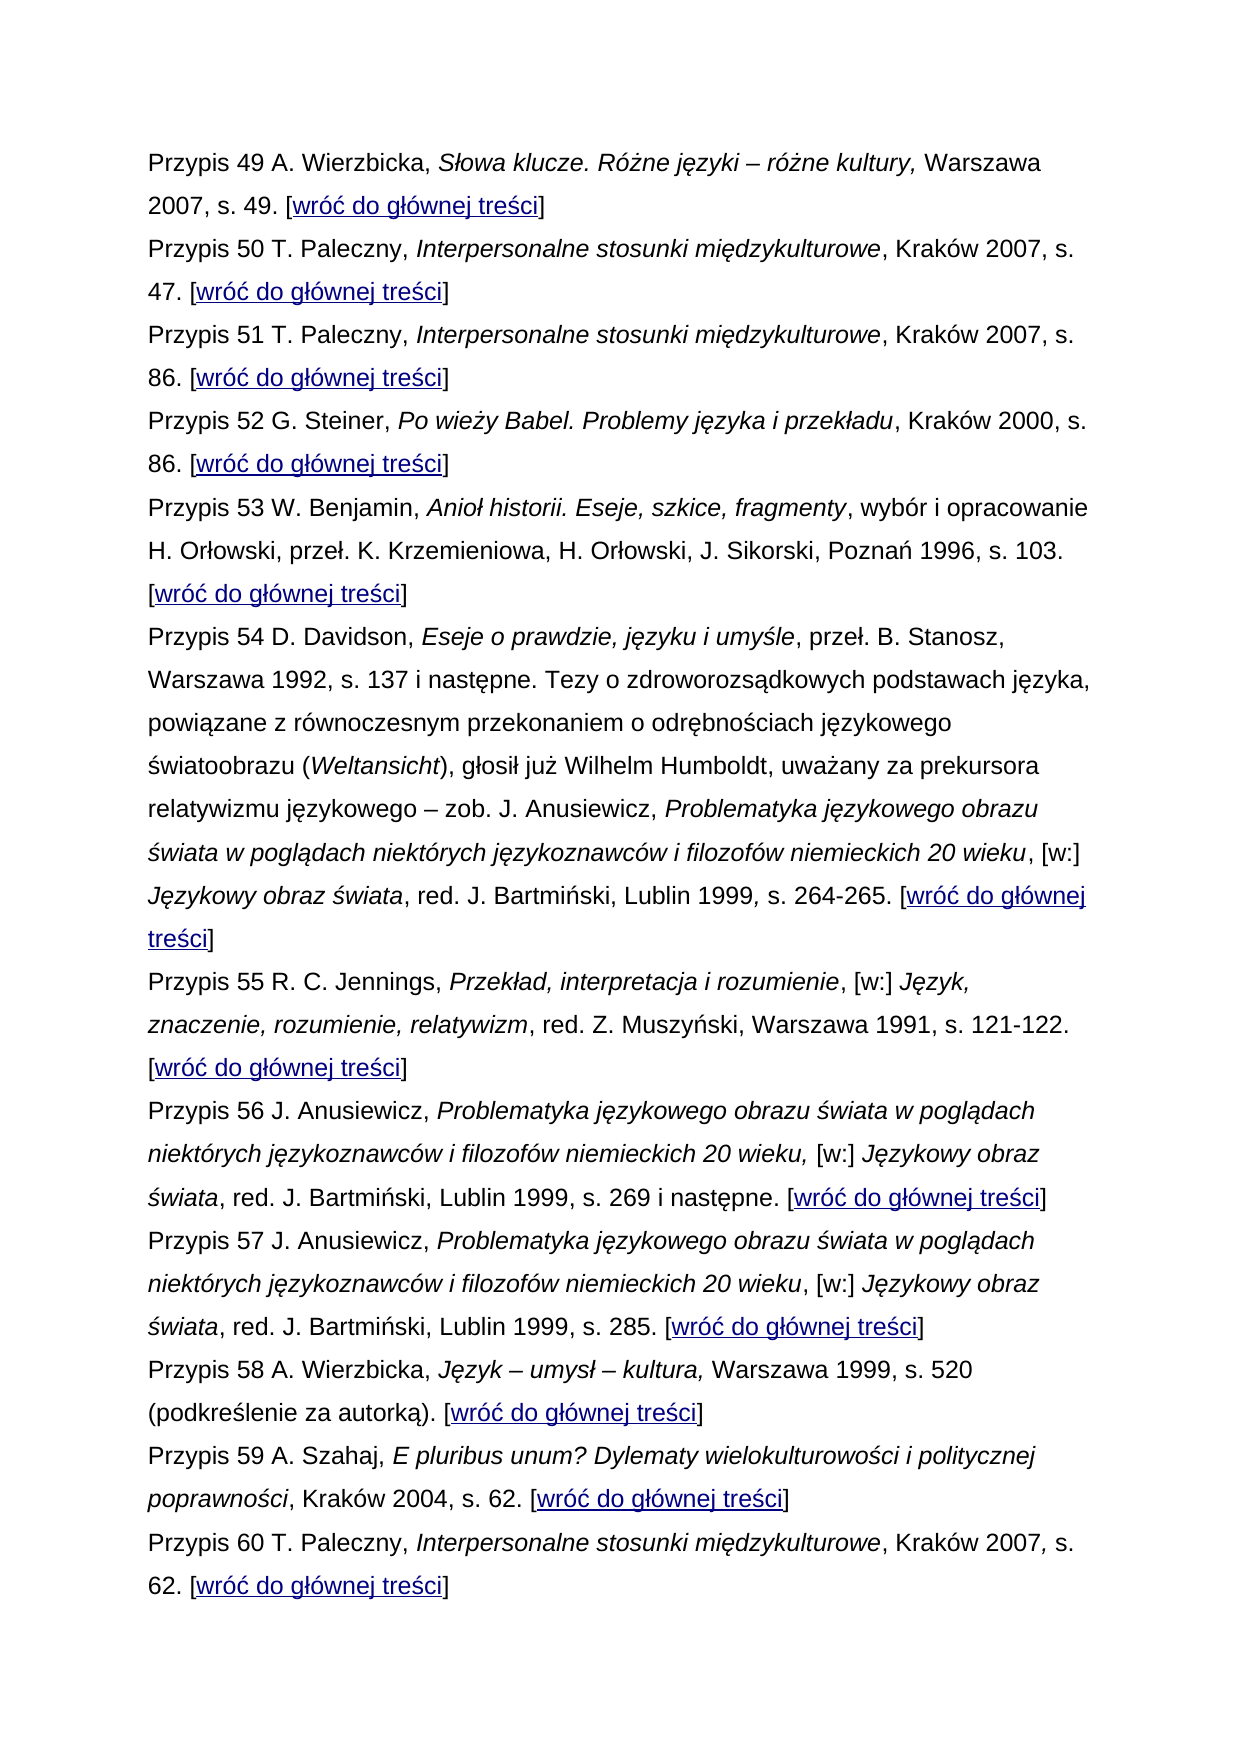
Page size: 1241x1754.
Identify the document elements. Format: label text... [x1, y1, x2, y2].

text Przypis 58 A. Wierzbicka, Język – umysł – kultura, Warszawa 1999, s. 520 (podkreślenie za autorką). [wróć do głównej treści] [148, 1355, 1093, 1427]
text Przypis 60 T. Paleczny, Interpersonalne stosunki międzykulturowe, Kraków 2007, s. 62. [wróć do głównej treści] [148, 1528, 1093, 1599]
text Przypis 50 T. Paleczny, Interpersonalne stosunki międzykulturowe, Kraków 2007, s. 47. [wróć do głównej treści] [148, 234, 1093, 306]
text Przypis 54 D. Davidson, Eseje o prawdzie, języku i umyśle, przeł. B. Stanosz, Warszawa 1992, s. 137 i następne. Tezy o zdroworozsądkowych podstawach języka, powiązane z równoczesnym przekonaniem o odrębnościach językowego światoobrazu (Weltansicht), głosił już Wilhelm Humboldt, uważany za prekursora relatywizmu językowego – zob. J. Anusiewicz, Problematyka językowego obrazu świata w poglądach niektórych językoznawców i filozofów niemieckich 20 wieku, [w:] Językowy obraz świata, red. J. Bartmiński, Lublin 1999, s. 264-265. [wróć do głównej treści] [148, 622, 1093, 953]
text Przypis 57 J. Anusiewicz, Problematyka językowego obrazu świata w poglądach niektórych językoznawców i filozofów niemieckich 20 wieku, [w:] Językowy obraz świata, red. J. Bartmiński, Lublin 1999, s. 285. [wróć do głównej treści] [148, 1226, 1093, 1341]
text Przypis 53 W. Benjamin, Anioł historii. Eseje, szkice, fragmenty, wybór i opracowanie H. Orłowski, przeł. K. Krzemieniowa, H. Orłowski, J. Sikorski, Poznań 1996, s. 103. [wróć do głównej treści] [148, 493, 1093, 608]
text Przypis 51 T. Paleczny, Interpersonalne stosunki międzykulturowe, Kraków 2007, s. 86. [wróć do głównej treści] [148, 320, 1093, 392]
text Przypis 55 R. C. Jennings, Przekład, interpretacja i rozumienie, [w:] Język, znaczenie, rozumienie, relatywizm, red. Z. Muszyński, Warszawa 1991, s. 121-122. [wróć do głównej treści] [148, 967, 1093, 1082]
text Przypis 56 J. Anusiewicz, Problematyka językowego obrazu świata w poglądach niektórych językoznawców i filozofów niemieckich 20 wieku, [w:] Językowy obraz świata, red. J. Bartmiński, Lublin 1999, s. 269 i następne. [wróć do głównej treści] [148, 1096, 1093, 1211]
text Przypis 52 G. Steiner, Po wieży Babel. Problemy języka i przekładu, Kraków 2000, s. 86. [wróć do głównej treści] [148, 406, 1093, 478]
text Przypis 49 A. Wierzbicka, Słowa klucze. Różne języki – różne kultury, Warszawa 2007, s. 49. [wróć do głównej treści] [148, 148, 1093, 219]
text Przypis 59 A. Szahaj, E pluribus unum? Dylematy wielokulturowości i politycznej poprawności, Kraków 2004, s. 62. [wróć do głównej treści] [148, 1441, 1093, 1513]
